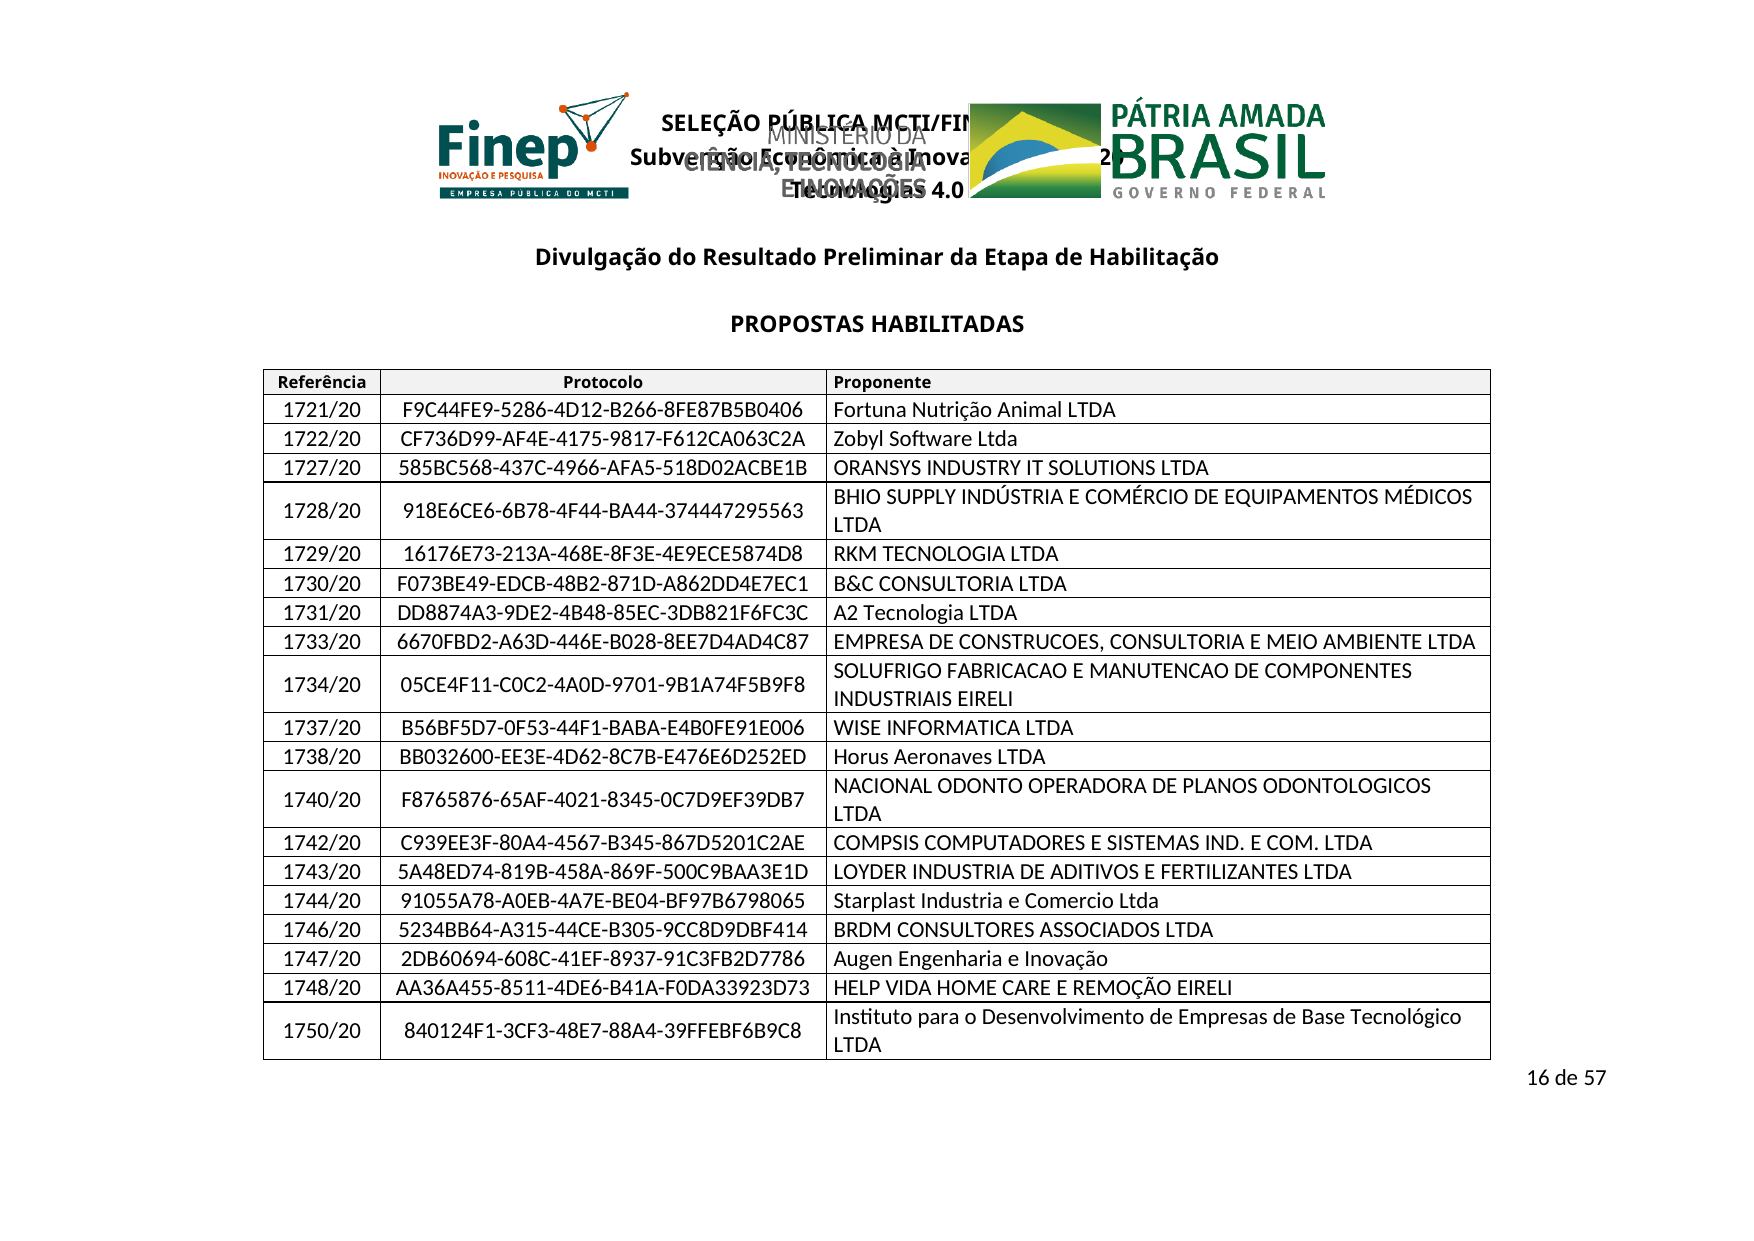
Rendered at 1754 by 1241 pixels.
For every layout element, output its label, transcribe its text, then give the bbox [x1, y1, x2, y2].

table_cell Instituto para o Desenvolvimento de Empresas de Base Tecnológico LTDA [827, 1003, 1490, 1058]
table_cell BRDM CONSULTORES ASSOCIADOS LTDA [827, 915, 1490, 943]
table_cell 6670FBD2-A63D-446E-B028-8EE7D4AD4C87 [381, 627, 826, 655]
table_cell Zobyl Software Ltda [827, 424, 1490, 452]
table_cell BHIO SUPPLY INDÚSTRIA E COMÉRCIO DE EQUIPAMENTOS MÉDICOS LTDA [827, 483, 1490, 538]
table_header Proponente [827, 370, 1490, 394]
table_cell NACIONAL ODONTO OPERADORA DE PLANOS ODONTOLOGICOS LTDA [827, 771, 1490, 827]
table_cell 1748/20 [264, 974, 380, 1001]
table_cell 91055A78-A0EB-4A7E-BE04-BF97B6798065 [381, 886, 826, 914]
table_cell Horus Aeronaves LTDA [827, 742, 1490, 770]
table_cell 1729/20 [264, 540, 380, 568]
table_cell HELP VIDA HOME CARE E REMOÇÃO EIRELI [827, 974, 1490, 1001]
table_cell 585BC568-437C-4966-AFA5-518D02ACBE1B [381, 454, 826, 481]
table_header Referência [264, 370, 380, 394]
table_cell SOLUFRIGO FABRICACAO E MANUTENCAO DE COMPONENTES INDUSTRIAIS EIRELI [827, 656, 1490, 712]
table_cell 1722/20 [264, 424, 380, 452]
table_cell 16176E73-213A-468E-8F3E-4E9ECE5874D8 [381, 540, 826, 568]
table_cell Fortuna Nutrição Animal LTDA [827, 395, 1490, 423]
table_cell BB032600-EE3E-4D62-8C7B-E476E6D252ED [381, 742, 826, 770]
table_header Protocolo [381, 370, 826, 394]
table_cell DD8874A3-9DE2-4B48-85EC-3DB821F6FC3C [381, 598, 826, 626]
table_cell F073BE49-EDCB-48B2-871D-A862DD4E7EC1 [381, 569, 826, 597]
table_cell AA36A455-8511-4DE6-B41A-F0DA33923D73 [381, 974, 826, 1001]
table_cell Starplast Industria e Comercio Ltda [827, 886, 1490, 914]
table_cell B56BF5D7-0F53-44F1-BABA-E4B0FE91E006 [381, 713, 826, 741]
table_cell LOYDER INDUSTRIA DE ADITIVOS E FERTILIZANTES LTDA [827, 857, 1490, 885]
table_cell ORANSYS INDUSTRY IT SOLUTIONS LTDA [827, 454, 1490, 481]
table_cell 1743/20 [264, 857, 380, 885]
table_cell 5234BB64-A315-44CE-B305-9CC8D9DBF414 [381, 915, 826, 943]
table_cell 1737/20 [264, 713, 380, 741]
table_cell 1744/20 [264, 886, 380, 914]
table_cell 918E6CE6-6B78-4F44-BA44-374447295563 [381, 483, 826, 538]
table_cell B&C CONSULTORIA LTDA [827, 569, 1490, 597]
table_cell EMPRESA DE CONSTRUCOES, CONSULTORIA E MEIO AMBIENTE LTDA [827, 627, 1490, 655]
table_cell WISE INFORMATICA LTDA [827, 713, 1490, 741]
table_cell F9C44FE9-5286-4D12-B266-8FE87B5B0406 [381, 395, 826, 423]
table_cell F8765876-65AF-4021-8345-0C7D9EF39DB7 [381, 771, 826, 827]
table_cell 1740/20 [264, 771, 380, 827]
table_cell Augen Engenharia e Inovação [827, 944, 1490, 972]
table_cell 05CE4F11-C0C2-4A0D-9701-9B1A74F5B9F8 [381, 656, 826, 712]
table_cell C939EE3F-80A4-4567-B345-867D5201C2AE [381, 828, 826, 856]
table_cell RKM TECNOLOGIA LTDA [827, 540, 1490, 568]
table_cell 1727/20 [264, 454, 380, 481]
table_cell COMPSIS COMPUTADORES E SISTEMAS IND. E COM. LTDA [827, 828, 1490, 856]
table_cell 1742/20 [264, 828, 380, 856]
table_cell 1731/20 [264, 598, 380, 626]
table_cell 5A48ED74-819B-458A-869F-500C9BAA3E1D [381, 857, 826, 885]
table_cell 2DB60694-608C-41EF-8937-91C3FB2D7786 [381, 944, 826, 972]
table_cell 1733/20 [264, 627, 380, 655]
table_cell 1747/20 [264, 944, 380, 972]
table_cell 1738/20 [264, 742, 380, 770]
table_cell 1750/20 [264, 1003, 380, 1058]
table_cell 1734/20 [264, 656, 380, 712]
table_cell 1746/20 [264, 915, 380, 943]
table_cell 840124F1-3CF3-48E7-88A4-39FFEBF6B9C8 [381, 1003, 826, 1058]
table_cell 1730/20 [264, 569, 380, 597]
table_cell A2 Tecnologia LTDA [827, 598, 1490, 626]
table_cell 1728/20 [264, 483, 380, 538]
table_cell 1721/20 [264, 395, 380, 423]
table_cell CF736D99-AF4E-4175-9817-F612CA063C2A [381, 424, 826, 452]
